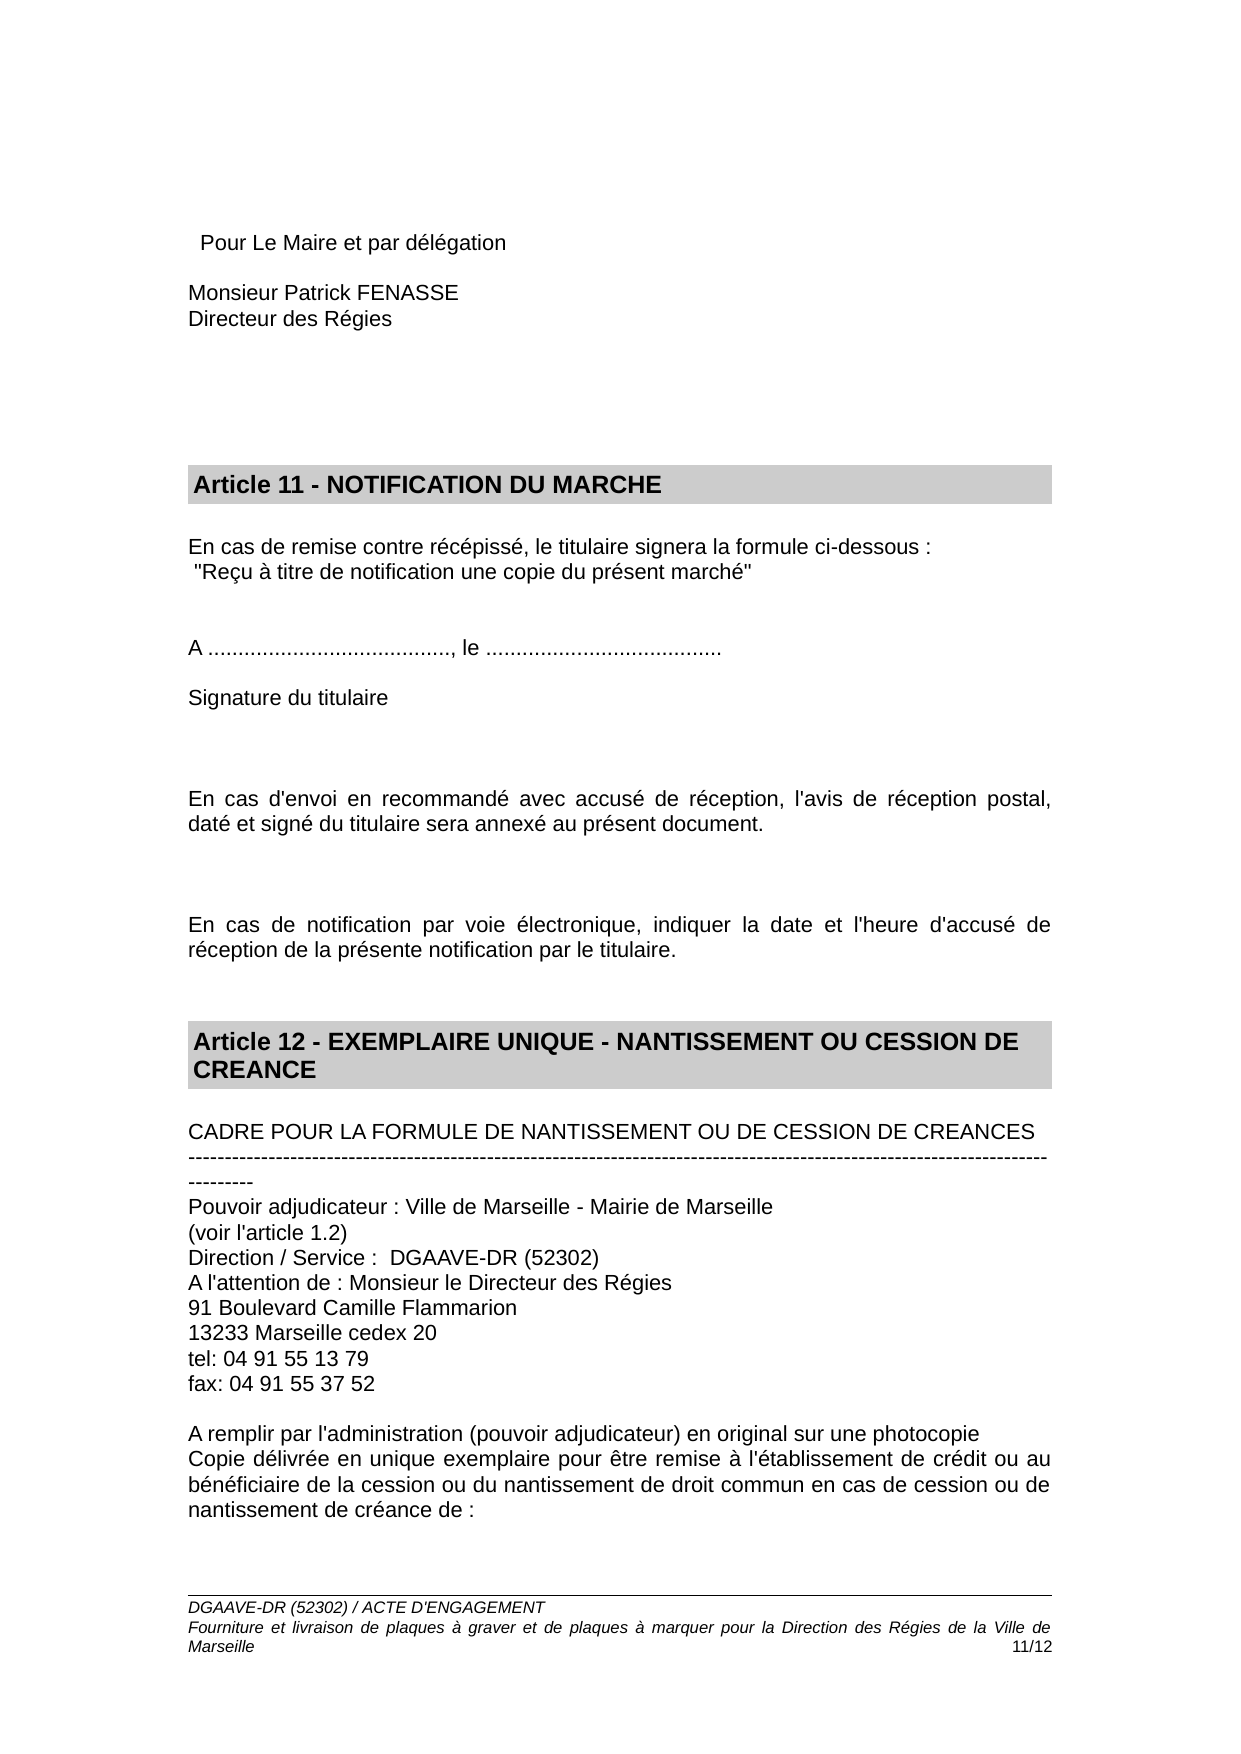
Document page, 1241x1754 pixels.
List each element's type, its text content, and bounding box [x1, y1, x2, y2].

text Copie délivrée en unique exemplaire pour être remise à l'établissement de crédit ou au bénéficiaire de la cession ou du nantissement de droit commun en cas de cession ou de nantissement de créance de : [188, 1446, 1052, 1522]
text Pouvoir adjudicateur : Ville de Marseille - Mairie de Marseille [188, 1194, 1052, 1219]
text En cas de remise contre récépissé, le titulaire signera la formule ci-dessous : [188, 534, 1052, 559]
text (voir l'article 1.2) [188, 1219, 1052, 1244]
text "Reçu à titre de notification une copie du présent marché" [188, 559, 1052, 584]
text CADRE POUR LA FORMULE DE NANTISSEMENT OU DE CESSION DE CREANCES [188, 1118, 1052, 1144]
text Monsieur Patrick FENASSE [188, 280, 1052, 305]
text 13233 Marseille cedex 20 [188, 1320, 1052, 1345]
text En cas de notification par voie électronique, indiquer la date et l'heure d'accusé de réception de la présente notification par le titulaire. [188, 912, 1052, 962]
text A l'attention de : Monsieur le Directeur des Régies [188, 1270, 1052, 1295]
text A ........................................, le ....................................... [188, 634, 1052, 660]
subtitle NOTIFICATION DU MARCHE [190, 468, 1050, 502]
text En cas d'envoi en recommandé avec accusé de réception, l'avis de réception postal, daté et signé du titulaire sera annexé au présent document. [188, 786, 1052, 836]
text Directeur des Régies [188, 305, 1052, 331]
text Direction / Service : DGAAVE-DR (52302) [188, 1244, 1052, 1270]
subtitle EXEMPLAIRE UNIQUE - NANTISSEMENT OU CESSION DE CREANCE [190, 1024, 1050, 1087]
text tel: 04 91 55 13 79 [188, 1345, 1052, 1371]
text Signature du titulaire [188, 685, 1052, 710]
text 91 Boulevard Camille Flammarion [188, 1295, 1052, 1320]
text A remplir par l'administration (pouvoir adjudicateur) en original sur une photocopie [188, 1421, 1052, 1446]
text Pour Le Maire et par délégation [188, 230, 1052, 255]
text ------------------------------------------------------------------------------------------------------------------------------- [188, 1144, 1052, 1194]
text fax: 04 91 55 37 52 [188, 1371, 1052, 1396]
